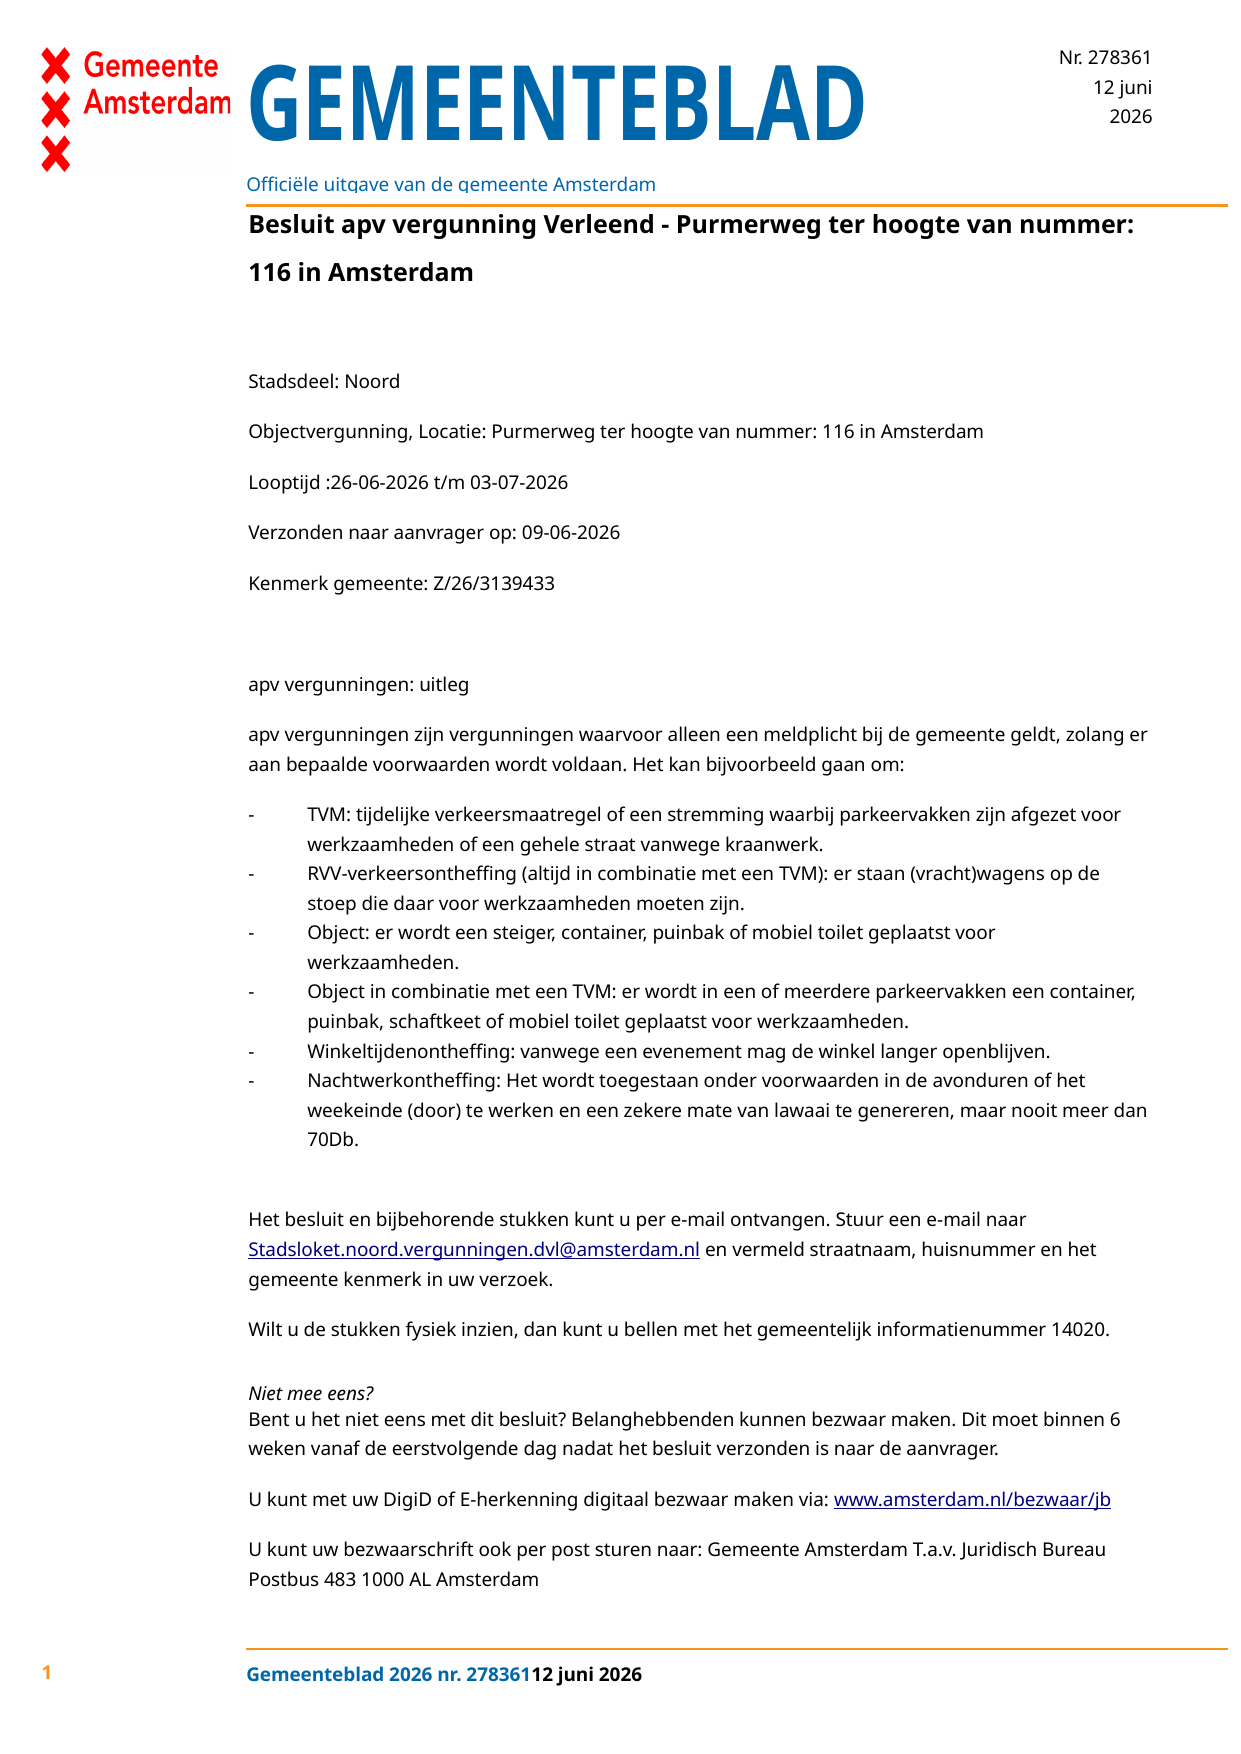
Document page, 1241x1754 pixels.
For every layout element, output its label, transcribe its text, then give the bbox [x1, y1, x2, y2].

list Object: er wordt een steiger, container, puinbak of mobiel toilet geplaatst voor werkzaamheden. [248, 919, 1152, 975]
text apv vergunningen zijn vergunningen waarvoor alleen een meldplicht bij de gemeente geldt, zolang er aan bepaalde voorwaarden wordt voldaan. Het kan bijvoorbeeld gaan om: [248, 721, 1152, 777]
text Kenmerk gemeente: Z/26/3139433 [248, 570, 1152, 596]
list Object in combinatie met een TVM: er wordt in een of meerdere parkeervakken een container, puinbak, schaftkeet of mobiel toilet geplaatst voor werkzaamheden. [248, 979, 1152, 1034]
text Besluit apv vergunning Verleend - Purmerweg ter hoogte van nummer: 116 in Amsterdam [248, 207, 1152, 288]
text Verzonden naar aanvrager op: 09-06-2026 [248, 519, 1152, 545]
text Stadsdeel: Noord [248, 368, 1152, 394]
list TVM: tijdelijke verkeersmaatregel of een stremming waarbij parkeervakken zijn afgezet voor werkzaamheden of een gehele straat vanwege kraanwerk. [248, 801, 1152, 857]
text U kunt met uw DigiD of E-herkenning digitaal bezwaar maken via: www.amsterdam.nl/bezwaar/jb [248, 1486, 1152, 1512]
text Objectvergunning, Locatie: Purmerweg ter hoogte van nummer: 116 in Amsterdam [248, 419, 1152, 444]
picture [41, 47, 231, 172]
text Het besluit en bijbehorende stukken kunt u per e-mail ontvangen. Stuur een e-mail naar Stadsloket.noord.vergunningen.dvl@amsterdam.nl en vermeld straatnaam, huisnummer en het gemeente kenmerk in uw verzoek. [248, 1207, 1152, 1292]
text U kunt uw bezwaarschrift ook per post sturen naar: Gemeente Amsterdam T.a.v. Juridisch Bureau Postbus 483 1000 AL Amsterdam [248, 1536, 1152, 1592]
text Wilt u de stukken fysiek inzien, dan kunt u bellen met het gemeentelijk informatienummer 14020. [248, 1316, 1152, 1342]
text Niet mee eens? [248, 1380, 1152, 1406]
text apv vergunningen: uitleg [248, 671, 1152, 697]
text Looptijd :26-06-2026 t/m 03-07-2026 [248, 469, 1152, 495]
list Nachtwerkontheffing: Het wordt toegestaan onder voorwaarden in de avonduren of het weekeinde (door) te werken en een zekere mate van lawaai te genereren, maar nooit meer dan 70Db. [248, 1067, 1152, 1152]
text Bent u het niet eens met dit besluit? Belanghebbenden kunnen bezwaar maken. Dit moet binnen 6 weken vanaf de eerstvolgende dag nadat het besluit verzonden is naar de aanvrager. [248, 1406, 1152, 1461]
list Winkeltijdenontheffing: vanwege een evenement mag de winkel langer openblijven. [248, 1038, 1152, 1064]
list RVV-verkeersontheffing (altijd in combinatie met een TVM): er staan (vracht)wagens op de stoep die daar voor werkzaamheden moeten zijn. [248, 860, 1152, 916]
